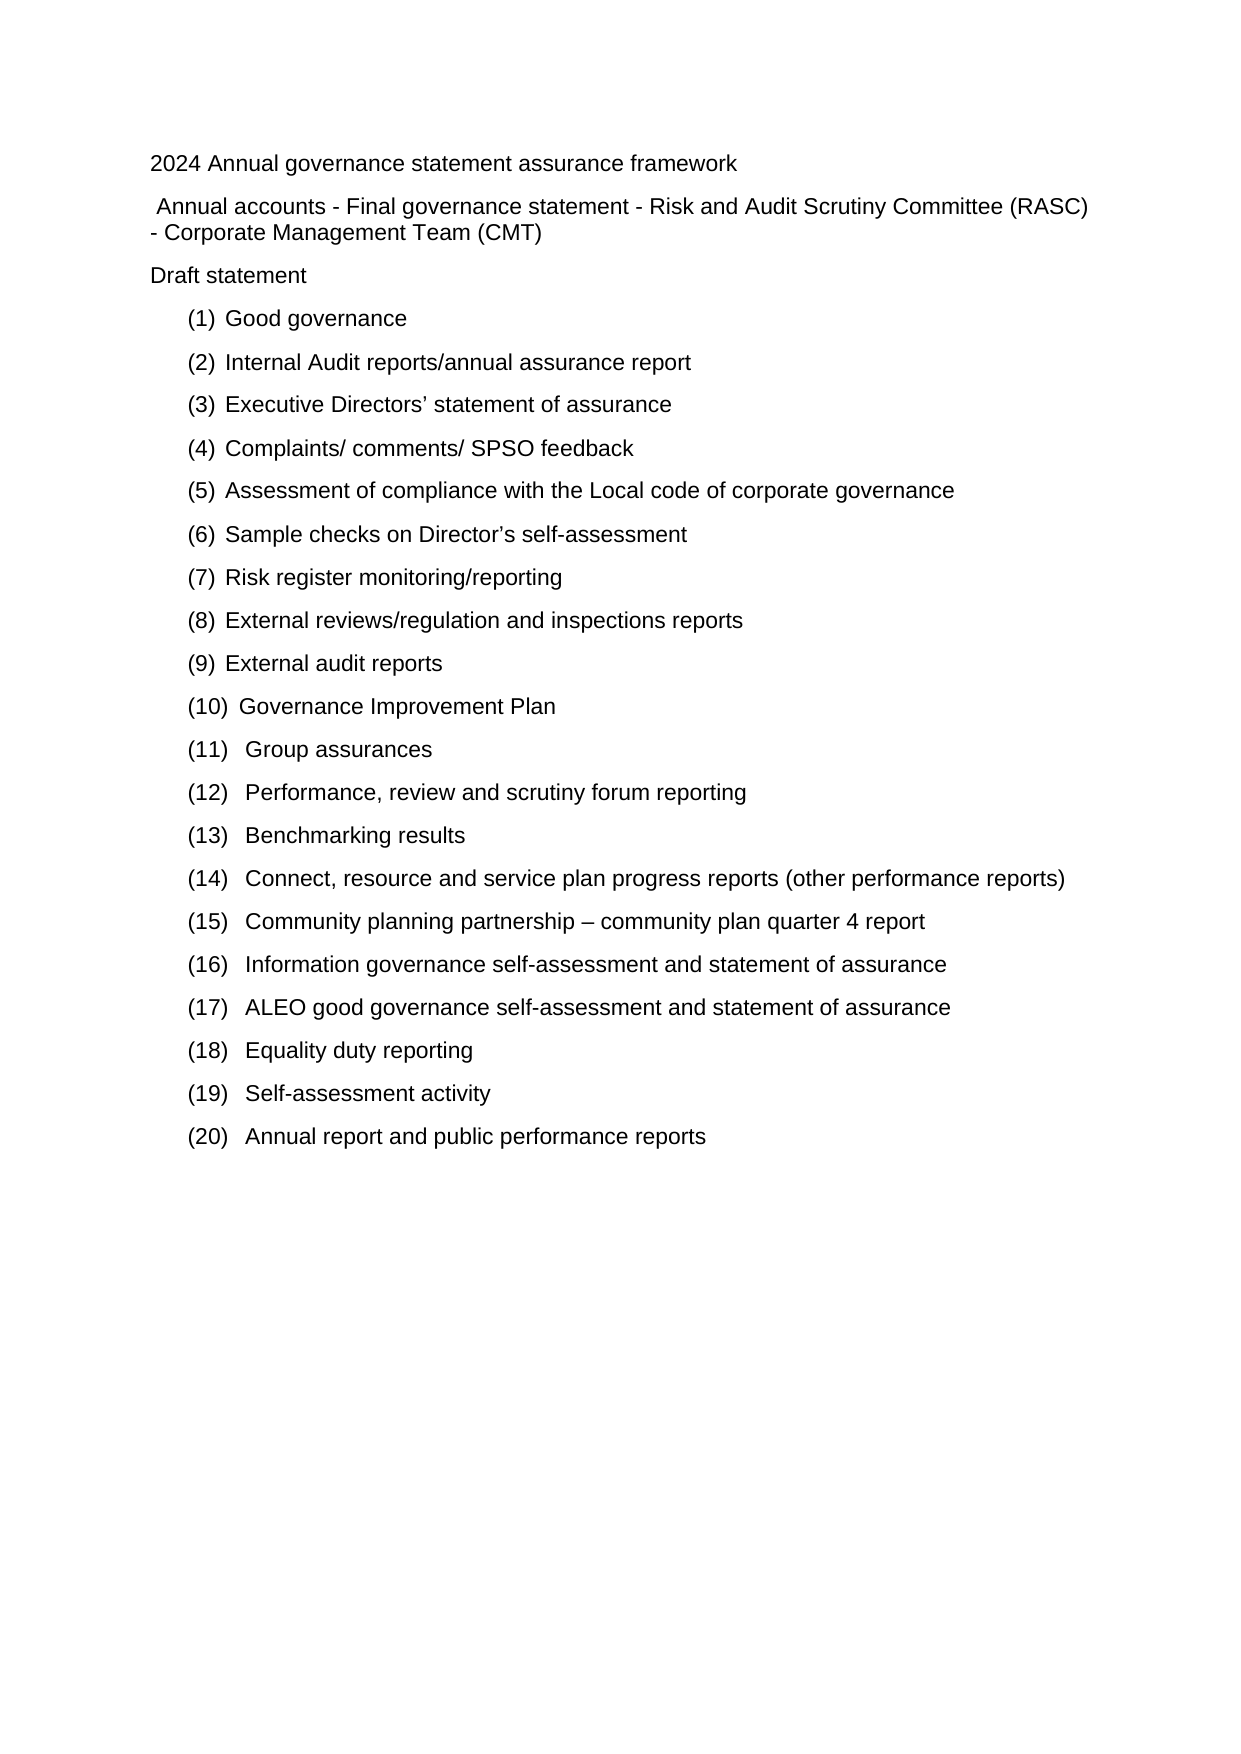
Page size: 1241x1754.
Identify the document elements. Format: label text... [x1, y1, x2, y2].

list Self-assessment activity [187, 1080, 1090, 1106]
list Governance Improvement Plan [187, 693, 1090, 719]
list Risk register monitoring/reporting [187, 563, 1090, 590]
list Performance, review and scrutiny forum reporting [187, 779, 1090, 805]
list Executive Directors’ statement of assurance [187, 391, 1090, 418]
list Connect, resource and service plan progress reports (other performance reports) [187, 865, 1090, 891]
list External audit reports [187, 649, 1090, 676]
list Good governance [187, 305, 1090, 332]
list Equality duty reporting [187, 1037, 1090, 1063]
list Internal Audit reports/annual assurance report [187, 348, 1090, 375]
list ALEO good governance self-assessment and statement of assurance [187, 994, 1090, 1020]
list Information governance self-assessment and statement of assurance [187, 951, 1090, 977]
text Annual accounts - Final governance statement - Risk and Audit Scrutiny Committee (RASC) - Corporate Management Team (CMT) [150, 193, 1090, 246]
list Benchmarking results [187, 822, 1090, 848]
text Draft statement [150, 262, 1090, 289]
list Community planning partnership – community plan quarter 4 report [187, 908, 1090, 934]
text 2024 Annual governance statement assurance framework [150, 150, 1090, 176]
list Group assurances [187, 736, 1090, 762]
list External reviews/regulation and inspections reports [187, 607, 1090, 633]
list Complaints/ comments/ SPSO feedback [187, 434, 1090, 461]
list Assessment of compliance with the Local code of corporate governance [187, 477, 1090, 504]
list Sample checks on Director’s self-assessment [187, 521, 1090, 547]
list Annual report and public performance reports [187, 1123, 1090, 1149]
